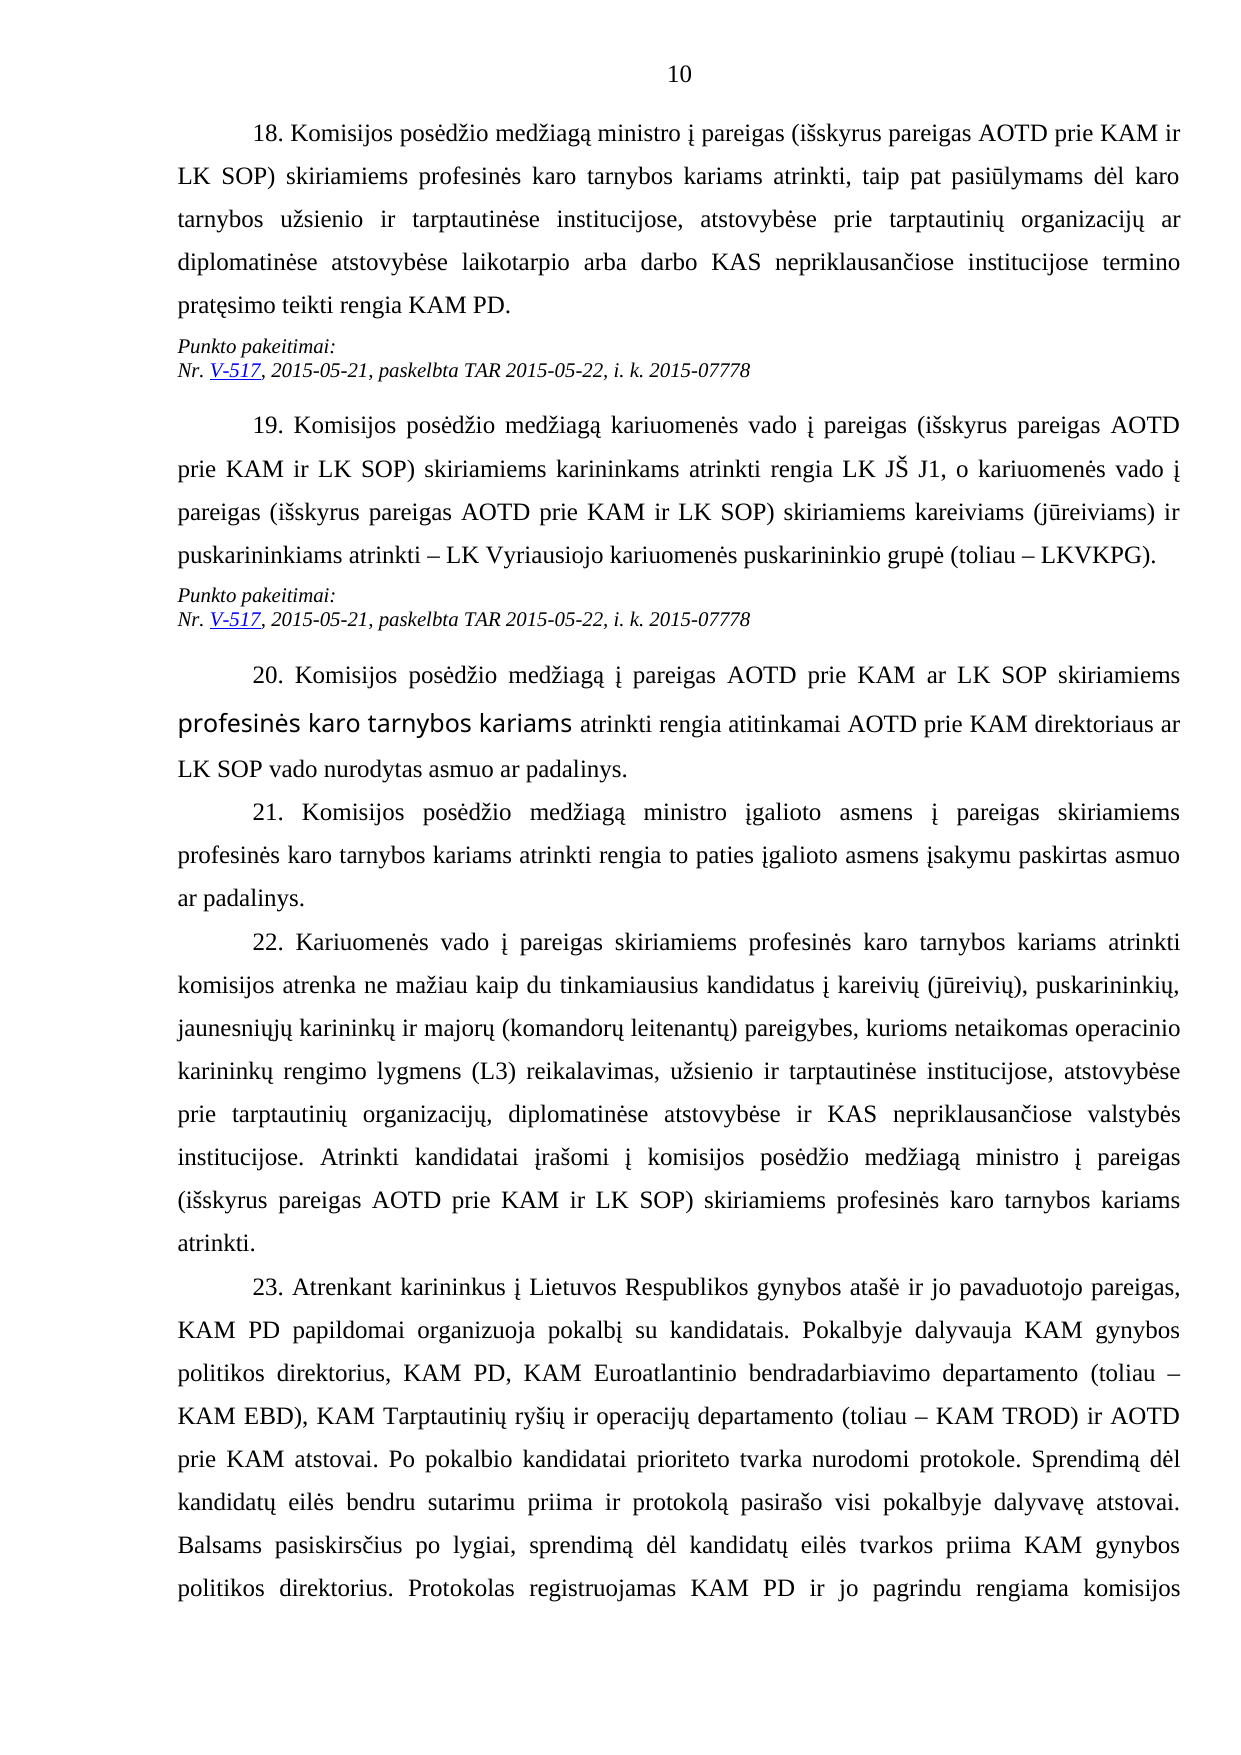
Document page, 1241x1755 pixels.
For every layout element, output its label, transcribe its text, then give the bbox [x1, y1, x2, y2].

text 22. Kariuomenės vado į pareigas skiriamiems profesinės karo tarnybos kariams atrinkti komisijos atrenka ne mažiau kaip du tinkamiausius kandidatus į kareivių (jūreivių), puskarininkių, jaunesniųjų karininkų ir majorų (komandorų leitenantų) pareigybes, kurioms netaikomas operacinio karininkų rengimo lygmens (L3) reikalavimas, užsienio ir tarptautinėse institucijose, atstovybėse prie tarptautinių organizacijų, diplomatinėse atstovybėse ir KAS nepriklausančiose valstybės institucijose. Atrinkti kandidatai įrašomi į komisijos posėdžio medžiagą ministro į pareigas (išskyrus pareigas AOTD prie KAM ir LK SOP) skiriamiems profesinės karo tarnybos kariams atrinkti. [177, 927, 1181, 1257]
text 19. Komisijos posėdžio medžiagą kariuomenės vado į pareigas (išskyrus pareigas AOTD prie KAM ir LK SOP) skiriamiems karininkams atrinkti rengia LK JŠ J1, o kariuomenės vado į pareigas (išskyrus pareigas AOTD prie KAM ir LK SOP) skiriamiems kareiviams (jūreiviams) ir puskarininkiams atrinkti – LK Vyriausiojo kariuomenės puskarininkio grupė (toliau – LKVKPG). [177, 411, 1181, 569]
text Punkto pakeitimai: [177, 334, 1181, 358]
text Punkto pakeitimai: [177, 583, 1181, 607]
text 18. Komisijos posėdžio medžiagą ministro į pareigas (išskyrus pareigas AOTD prie KAM ir LK SOP) skiriamiems profesinės karo tarnybos kariams atrinkti, taip pat pasiūlymams dėl karo tarnybos užsienio ir tarptautinėse institucijose, atstovybėse prie tarptautinių organizacijų ar diplomatinėse atstovybėse laikotarpio arba darbo KAS nepriklausančiose institucijose termino pratęsimo teikti rengia KAM PD. [177, 118, 1181, 319]
text 21. Komisijos posėdžio medžiagą ministro įgalioto asmens į pareigas skiriamiems profesinės karo tarnybos kariams atrinkti rengia to paties įgalioto asmens įsakymu paskirtas asmuo ar padalinys. [177, 797, 1181, 912]
text 23. Atrenkant karininkus į Lietuvos Respublikos gynybos atašė ir jo pavaduotojo pareigas, KAM PD papildomai organizuoja pokalbį su kandidatais. Pokalbyje dalyvauja KAM gynybos politikos direktorius, KAM PD, KAM Euroatlantinio bendradarbiavimo departamento (toliau – KAM EBD), KAM Tarptautinių ryšių ir operacijų departamento (toliau – KAM TROD) ir AOTD prie KAM atstovai. Po pokalbio kandidatai prioriteto tvarka nurodomi protokole. Sprendimą dėl kandidatų eilės bendru sutarimu priima ir protokolą pasirašo visi pokalbyje dalyvavę atstovai. Balsams pasiskirsčius po lygiai, sprendimą dėl kandidatų eilės tvarkos priima KAM gynybos politikos direktorius. Protokolas registruojamas KAM PD ir jo pagrindu rengiama komisijos [177, 1272, 1181, 1602]
text Nr. V-517, 2015-05-21, paskelbta TAR 2015-05-22, i. k. 2015-07778 [177, 607, 1181, 631]
text 20. Komisijos posėdžio medžiagą į pareigas AOTD prie KAM ar LK SOP skiriamiems profesinės karo tarnybos kariams atrinkti rengia atitinkamai AOTD prie KAM direktoriaus ar LK SOP vado nurodytas asmuo ar padalinys. [177, 660, 1181, 783]
text Nr. V-517, 2015-05-21, paskelbta TAR 2015-05-22, i. k. 2015-07778 [177, 358, 1181, 382]
